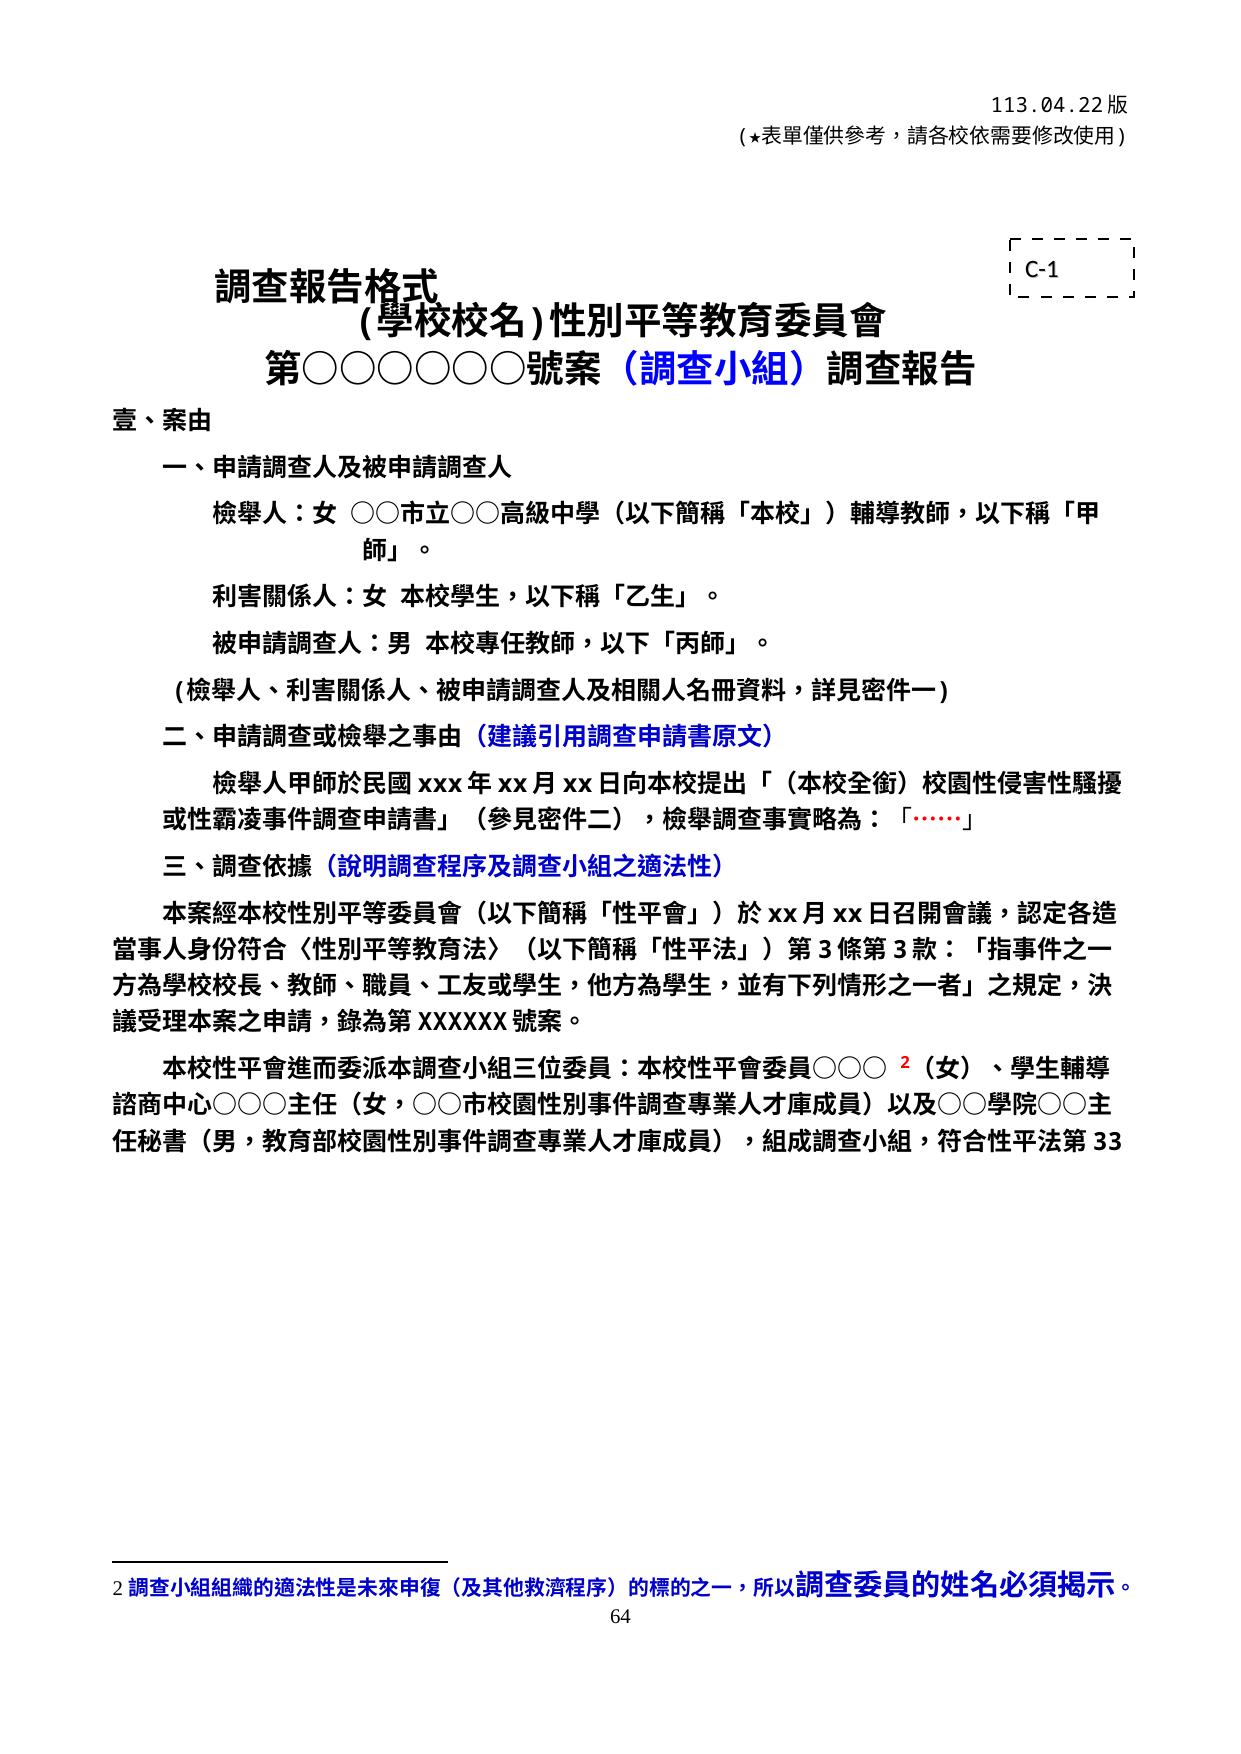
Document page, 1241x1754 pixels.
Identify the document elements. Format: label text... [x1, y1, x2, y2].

text 本校性平會進而委派本調查小組三位委員：本校性平會委員○○○ （女）、學生輔導諮商中心○○○主任（女，○○市校園性別事件調查專業人才庫成員）以及○○學院○○主任秘書（男，教育部校園性別事件調查專業人才庫成員），組成調查小組，符合性平法第33 [112, 1048, 1128, 1157]
text 本案經本校性別平等委員會（以下簡稱「性平會」）於xx月xx日召開會議，認定各造當事人身份符合〈性別平等教育法〉（以下簡稱「性平法」）第3條第3款：「指事件之一方為學校校長、教師、職員、工友或學生，他方為學生，並有下列情形之一者」之規定，決議受理本案之申請，錄為第XXXXXX號案。 [112, 893, 1128, 1038]
text 檢舉人：女 ○○市立○○高級中學（以下簡稱「本校」）輔導教師，以下稱「甲師」。 [212, 494, 1128, 566]
text 調查報告格式 [112, 242, 1128, 305]
text 調查小組組織的適法性是未來申復（及其他救濟程序）的標的之一，所以調查委員的姓名必須揭示。 [112, 1562, 1128, 1604]
text 檢舉人甲師於民國xxx年xx月xx日向本校提出「（本校全銜）校園性侵害性騷擾或性霸凌事件調查申請書」（參見密件二），檢舉調查事實略為：「……」 [162, 763, 1128, 836]
text 壹、案由 [112, 401, 1128, 437]
text 二、申請調查或檢舉之事由（建議引用調查申請書原文） [112, 717, 1128, 753]
text 一、申請調查人及被申請調查人 [112, 447, 1128, 483]
text 三、調查依據（說明調查程序及調查小組之適法性） [112, 846, 1128, 883]
text 第○○○○○○號案（調查小組）調查報告 [112, 353, 1128, 390]
text 利害關係人：女 本校學生，以下稱「乙生」。 [212, 577, 1128, 613]
text (檢舉人、利害關係人、被申請調查人及相關人名冊資料，詳見密件一) [171, 670, 1128, 706]
text 被申請調查人：男 本校專任教師，以下「丙師」。 [212, 623, 1128, 660]
text (學校校名)性別平等教育委員會 [112, 305, 1128, 342]
